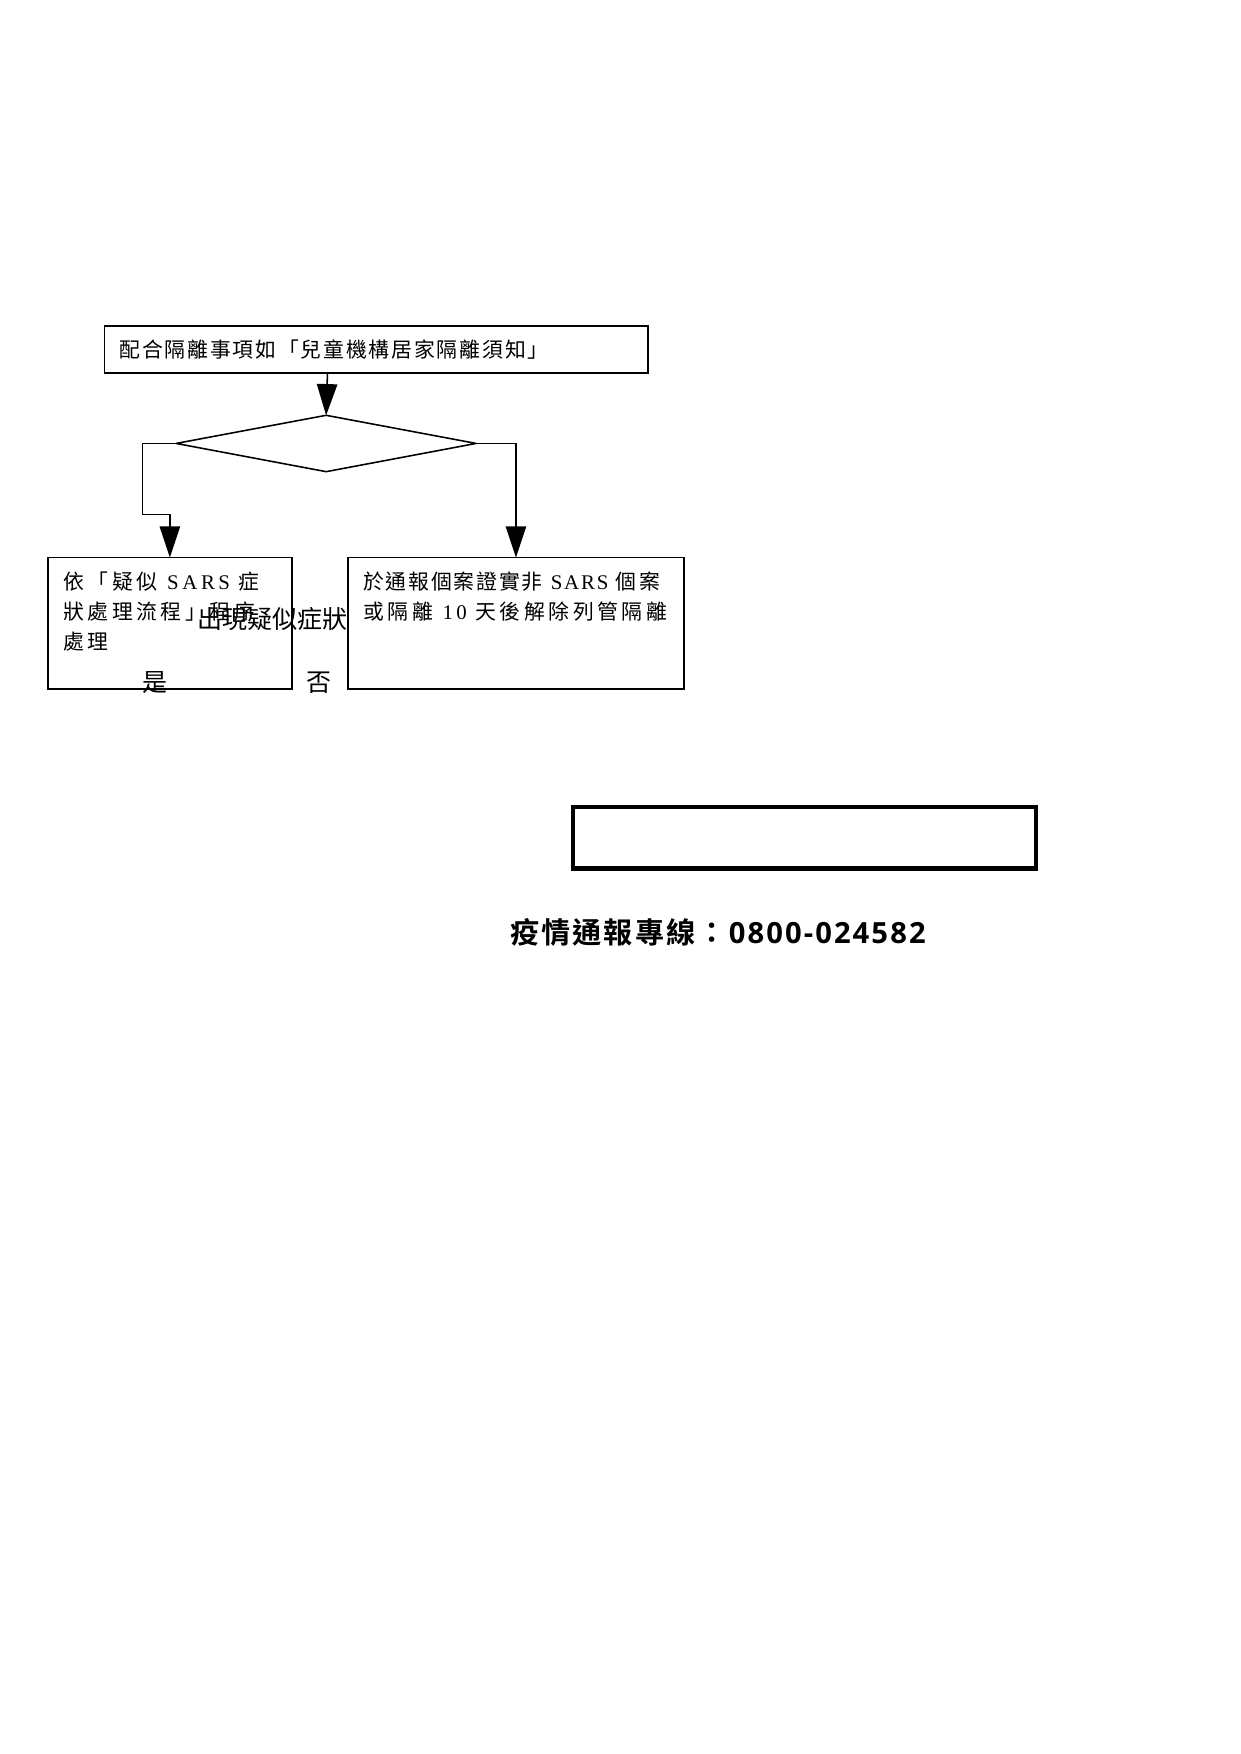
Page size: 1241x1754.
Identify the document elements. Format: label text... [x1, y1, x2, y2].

text 出現疑似症狀 [293, 576, 347, 639]
text 是 否 [142, 639, 1104, 701]
text 疫情通報專線：0800-024582 [142, 889, 1104, 951]
text 出現疑似症狀 [685, 576, 1104, 639]
